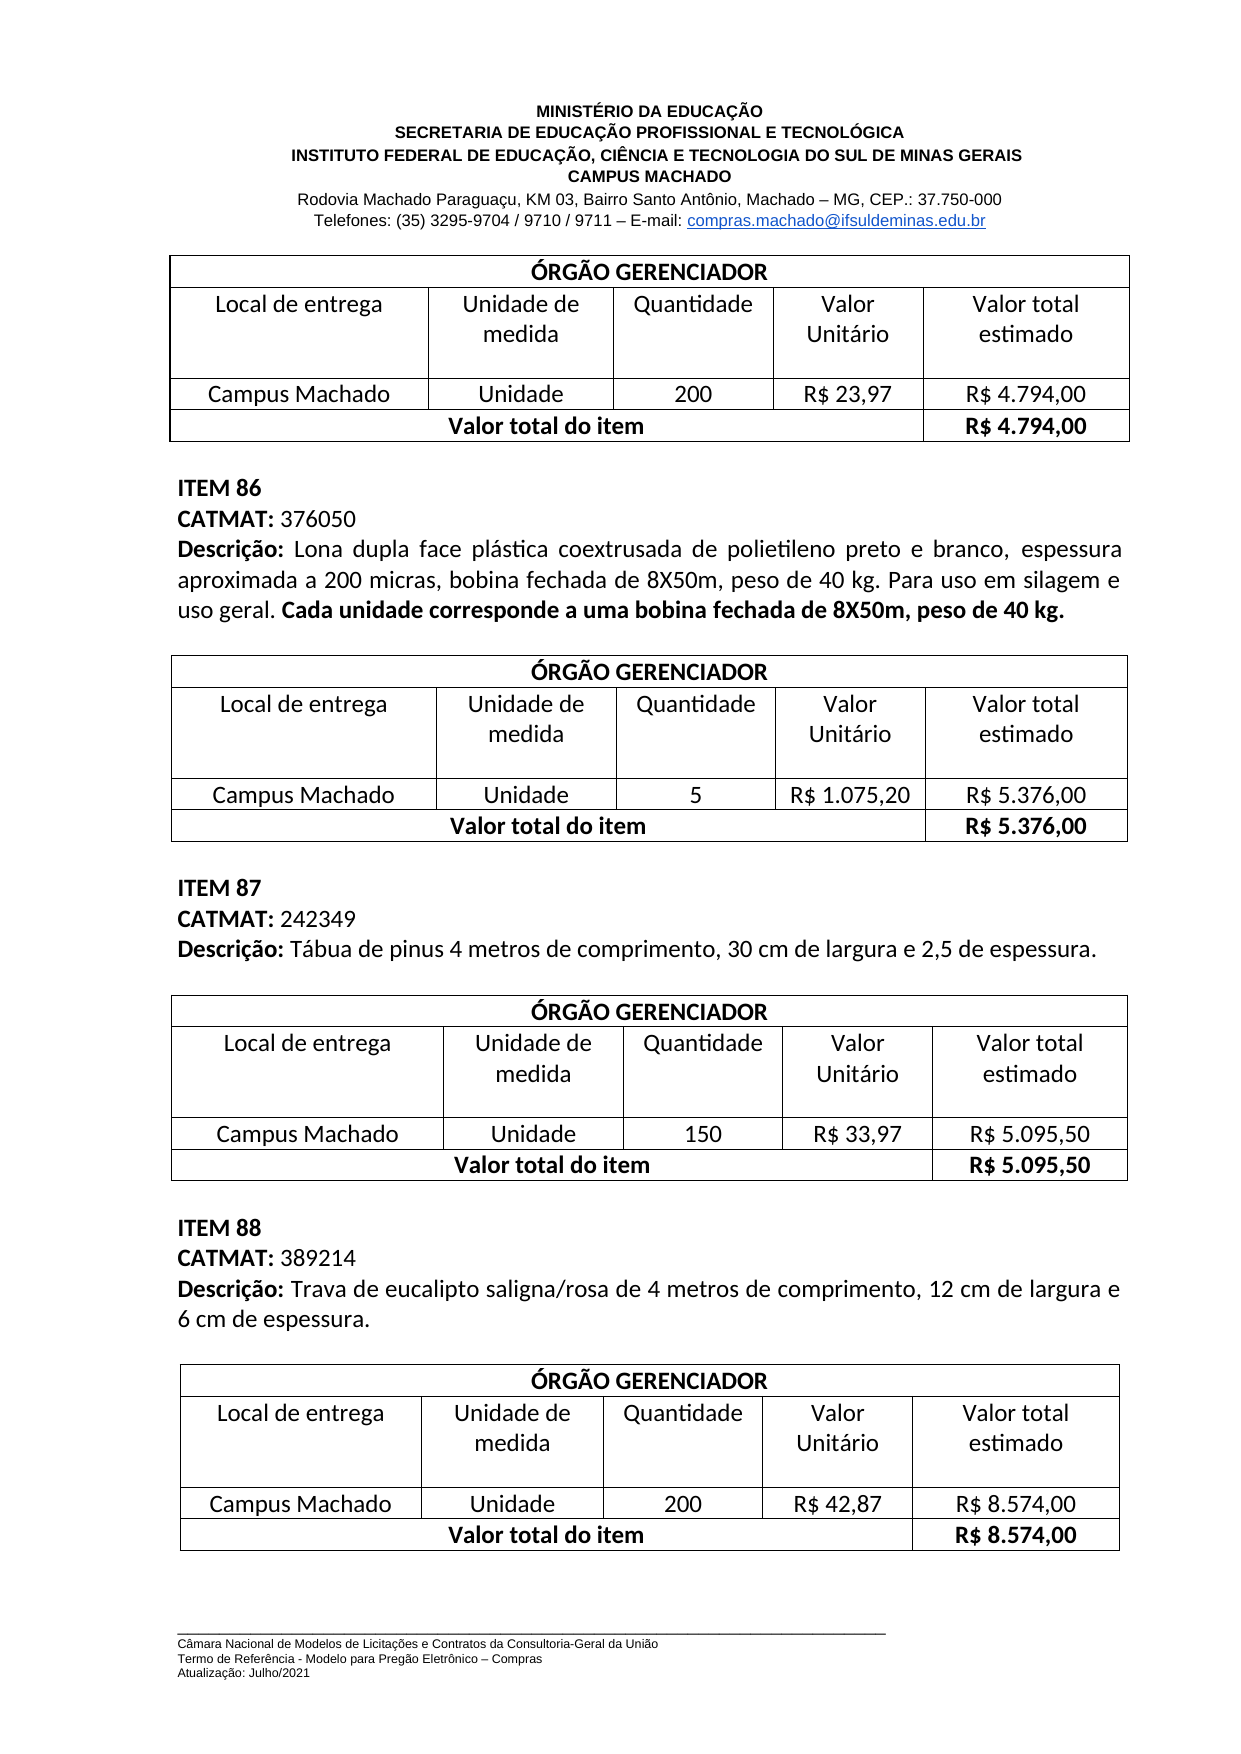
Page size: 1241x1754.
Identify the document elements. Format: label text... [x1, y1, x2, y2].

table_cell Unidade [444, 1118, 623, 1148]
table_header ÓRGÃO GERENCIADOR [172, 996, 1127, 1026]
text CATMAT: 376050 [177, 503, 1122, 533]
table_cell R$ 1.075,20 [776, 779, 925, 809]
table_cell Valor Unitário [776, 688, 925, 778]
text Descrição: Lona dupla face plástica coextrusada de polietileno preto e branco, espessura aproximada a 200 micras, bobina fechada de 8X50m, peso de 40 kg. Para uso em silagem e uso geral. Cada unidade corresponde a uma bobina fechada de 8X50m, peso de 40 kg. [177, 533, 1122, 625]
table_cell Unidade [429, 379, 613, 409]
text Descrição: Tábua de pinus 4 metros de comprimento, 30 cm de largura e 2,5 de espessura. [177, 933, 1122, 964]
table_cell Campus Machado [171, 379, 428, 409]
table_cell R$ 5.376,00 [926, 779, 1127, 809]
text CATMAT: 242349 [177, 903, 1122, 933]
table_cell Quantidade [617, 688, 775, 778]
table_cell Campus Machado [181, 1488, 421, 1518]
table_cell Campus Machado [172, 1118, 443, 1148]
table_header ÓRGÃO GERENCIADOR [171, 256, 1129, 287]
table_cell Valor Unitário [774, 288, 923, 378]
table_cell Unidade de medida [444, 1027, 623, 1117]
table_cell 200 [604, 1488, 762, 1518]
text ITEM 87 [177, 872, 1122, 903]
table_cell R$ 8.574,00 [913, 1488, 1119, 1518]
text ITEM 86 [177, 472, 1122, 503]
table_cell Unidade [437, 779, 616, 809]
table_cell Valor Unitário [783, 1027, 932, 1117]
table_cell Local de entrega [171, 288, 428, 378]
table_cell Unidade de medida [429, 288, 613, 378]
table_cell Campus Machado [172, 779, 436, 809]
table_cell R$ 33,97 [783, 1118, 932, 1148]
table_cell Unidade de medida [437, 688, 616, 778]
table_cell Valor total do item [181, 1519, 912, 1550]
table_cell 200 [614, 379, 773, 409]
table_cell Valor total do item [172, 1150, 932, 1180]
table_cell Local de entrega [172, 688, 436, 778]
table_cell R$ 5.095,50 [933, 1150, 1127, 1180]
table_header ÓRGÃO GERENCIADOR [181, 1365, 1119, 1396]
table_cell 150 [624, 1118, 782, 1148]
text Descrição: Trava de eucalipto saligna/rosa de 4 metros de comprimento, 12 cm de largura e 6 cm de espessura. [177, 1273, 1122, 1334]
table_cell R$ 5.095,50 [933, 1118, 1127, 1148]
table_cell Unidade [422, 1488, 603, 1518]
table_cell R$ 4.794,00 [924, 410, 1129, 441]
table_header ÓRGÃO GERENCIADOR [172, 656, 1127, 687]
table_cell Valor total estimado [933, 1027, 1127, 1117]
table_cell R$ 4.794,00 [924, 379, 1129, 409]
table_cell Quantidade [624, 1027, 782, 1117]
table_cell Quantidade [604, 1397, 762, 1487]
table_cell Valor Unitário [763, 1397, 912, 1487]
table_cell Valor total do item [171, 410, 923, 441]
table_cell R$ 23,97 [774, 379, 923, 409]
table_cell R$ 5.376,00 [926, 810, 1127, 841]
table_cell Valor total estimado [924, 288, 1129, 378]
text CATMAT: 389214 [177, 1242, 1122, 1273]
table_cell Quantidade [614, 288, 773, 378]
table_cell Local de entrega [172, 1027, 443, 1117]
table_cell Valor total estimado [926, 688, 1127, 778]
table_cell Local de entrega [181, 1397, 421, 1487]
table_cell Unidade de medida [422, 1397, 603, 1487]
table_cell Valor total estimado [913, 1397, 1119, 1487]
text ITEM 88 [177, 1212, 1122, 1242]
table_cell R$ 42,87 [763, 1488, 912, 1518]
table_cell Valor total do item [172, 810, 925, 841]
table_cell 5 [617, 779, 775, 809]
table_cell R$ 8.574,00 [913, 1519, 1119, 1550]
